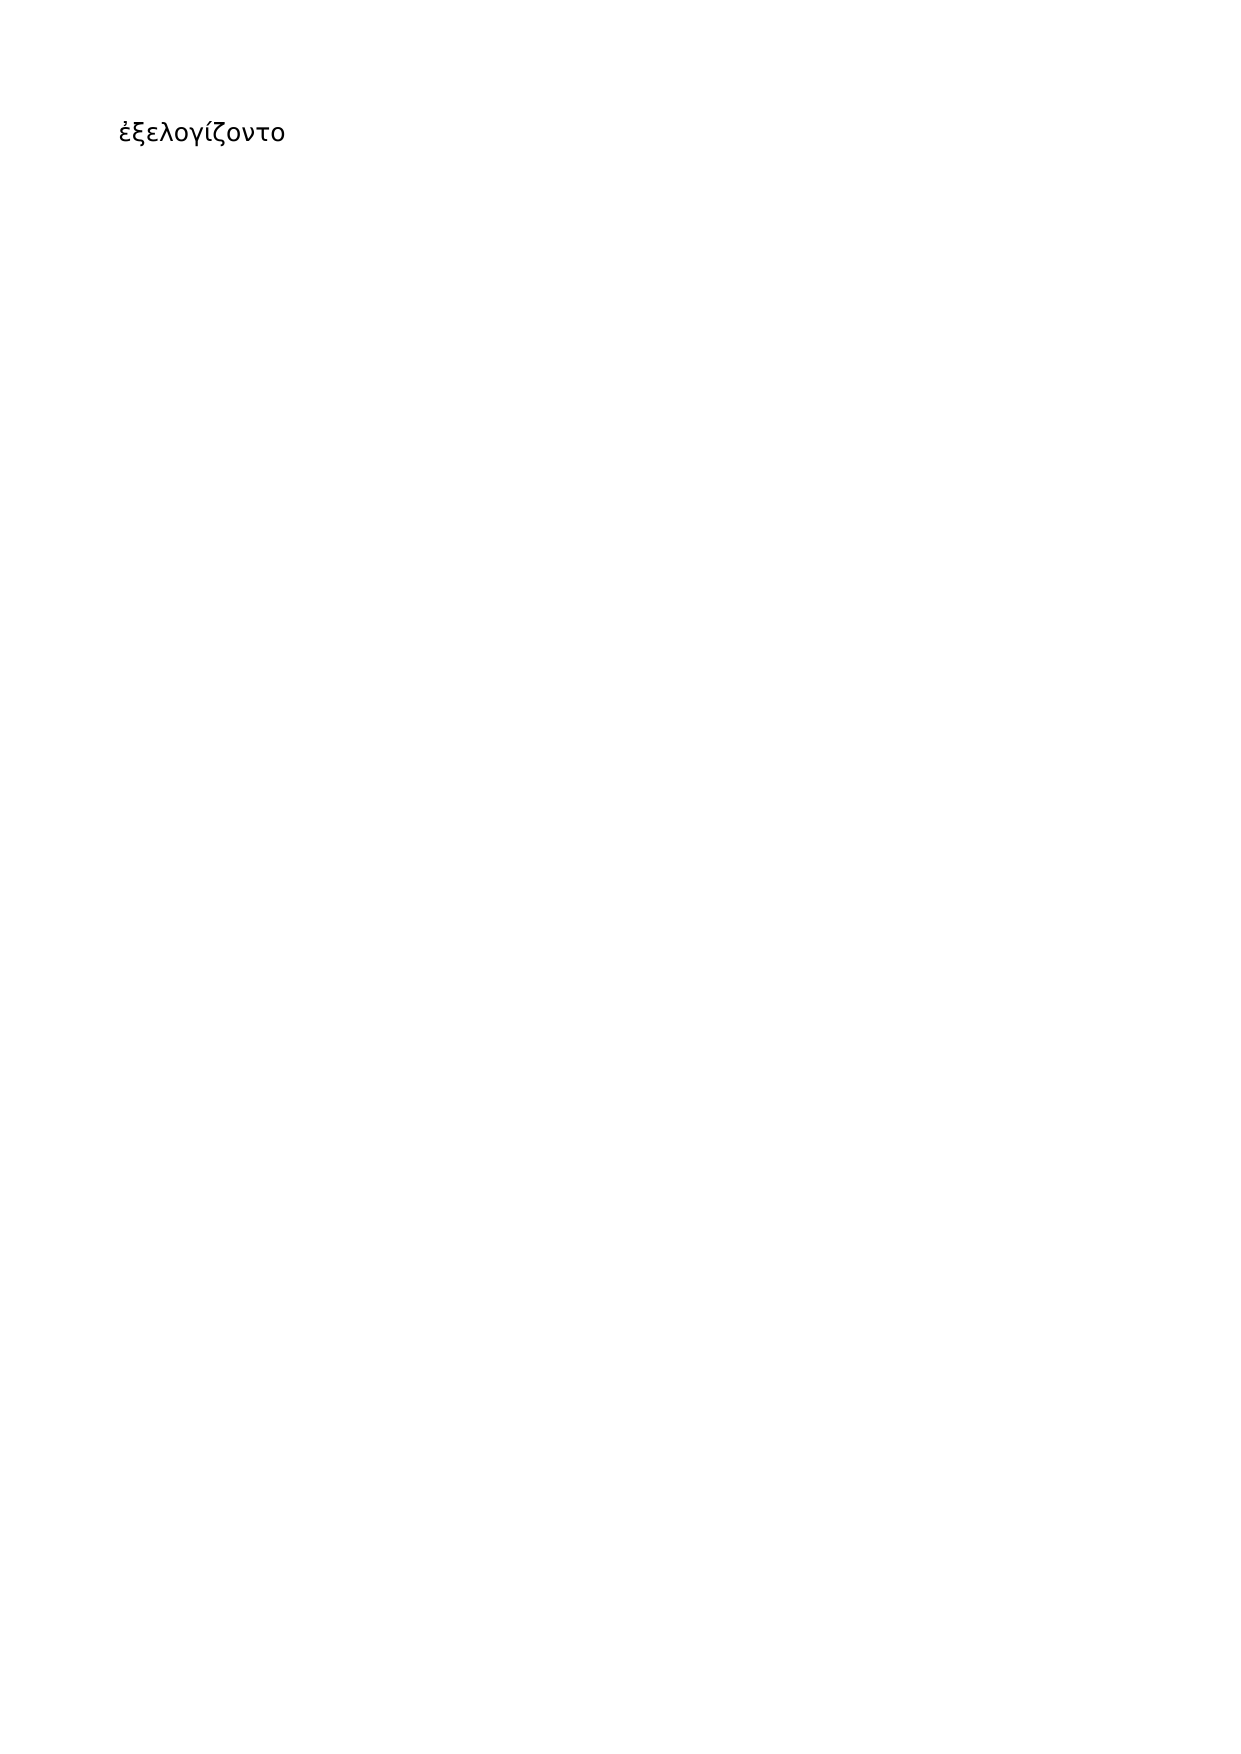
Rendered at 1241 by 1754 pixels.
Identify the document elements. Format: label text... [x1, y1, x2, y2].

text ἐξελογίζοντο [118, 118, 1122, 147]
